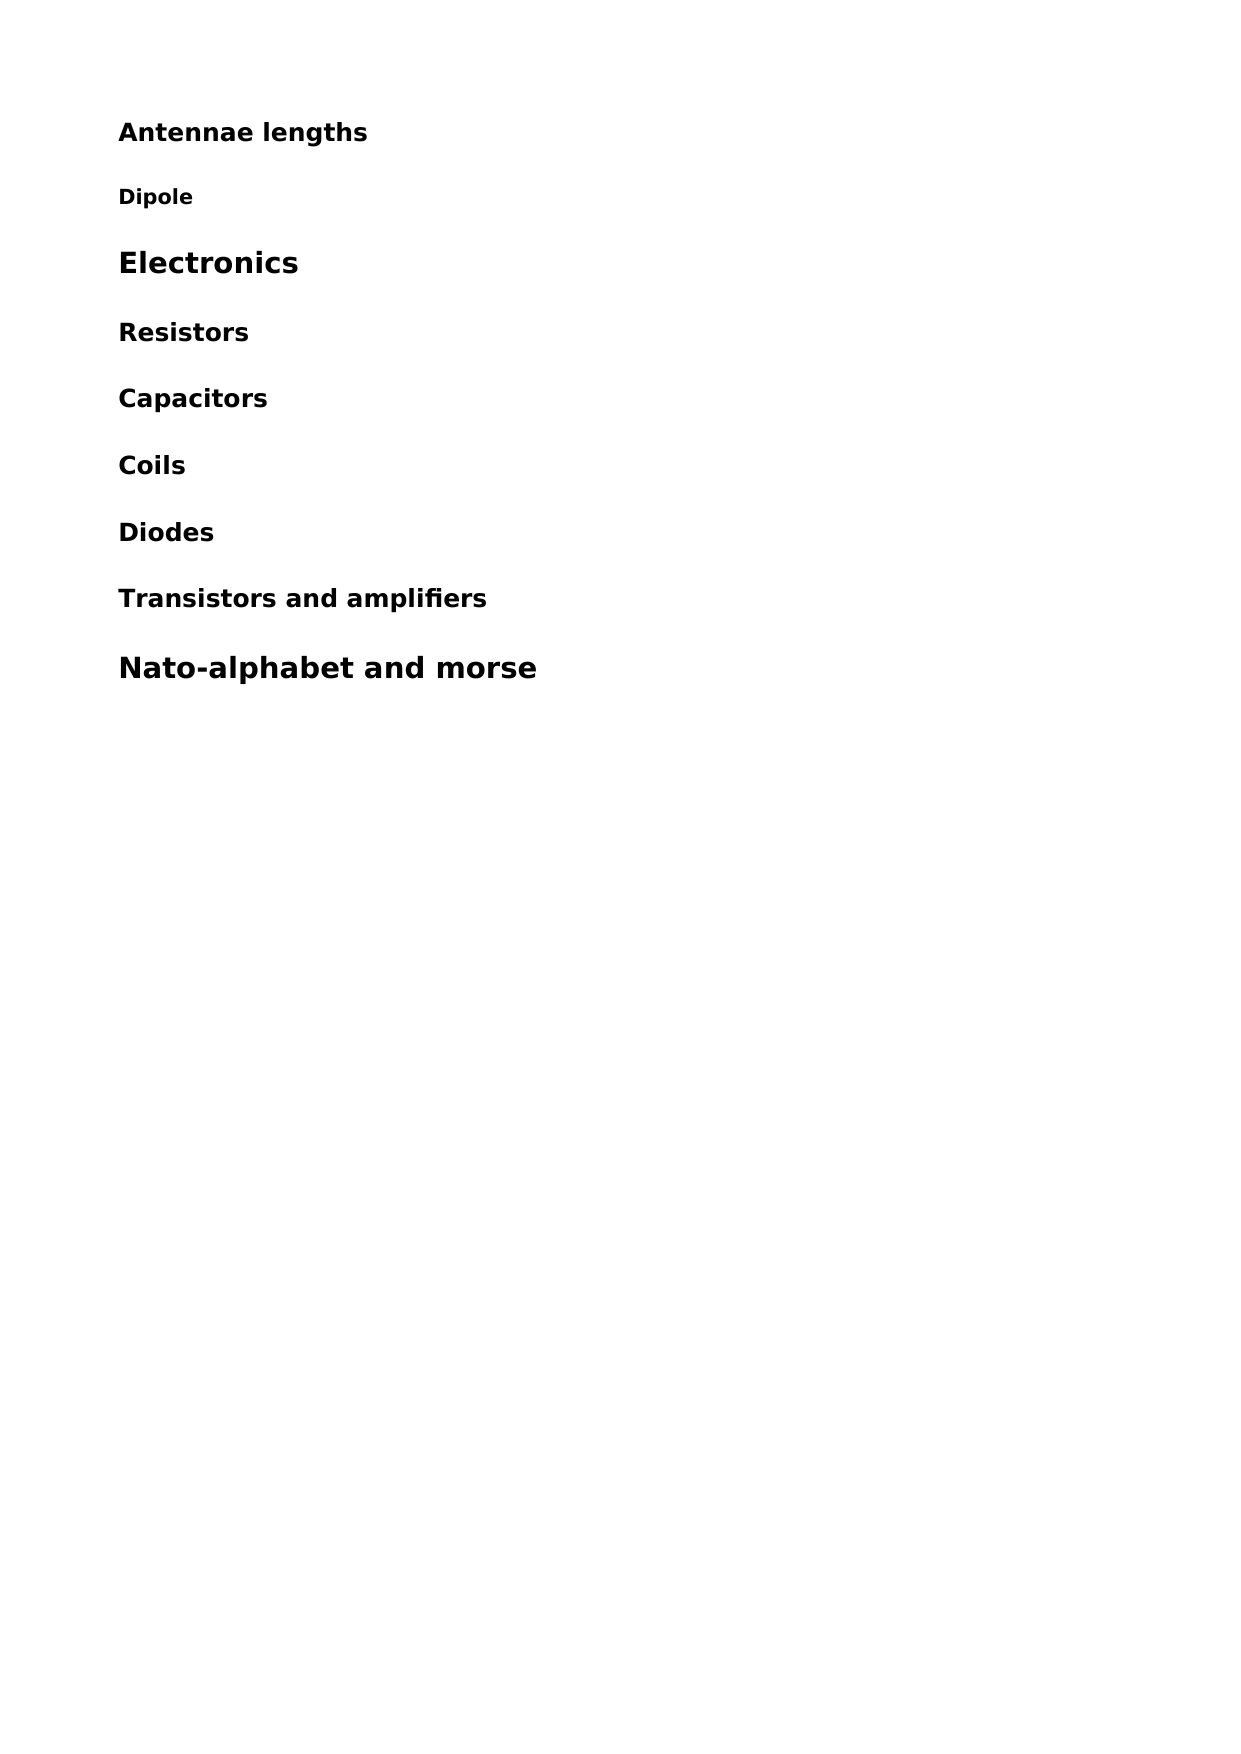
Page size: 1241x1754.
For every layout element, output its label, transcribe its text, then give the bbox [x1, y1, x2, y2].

subtitle Diodes [118, 518, 1122, 547]
subtitle Transistors and amplifiers [118, 585, 1122, 614]
subtitle Resistors [118, 318, 1122, 347]
subtitle Nato-alphabet and morse [118, 651, 1122, 685]
subtitle Electronics [118, 247, 1122, 281]
subtitle Dipole [118, 185, 1122, 209]
subtitle Capacitors [118, 385, 1122, 414]
subtitle Antennae lengths [118, 118, 1122, 147]
subtitle Coils [118, 451, 1122, 481]
